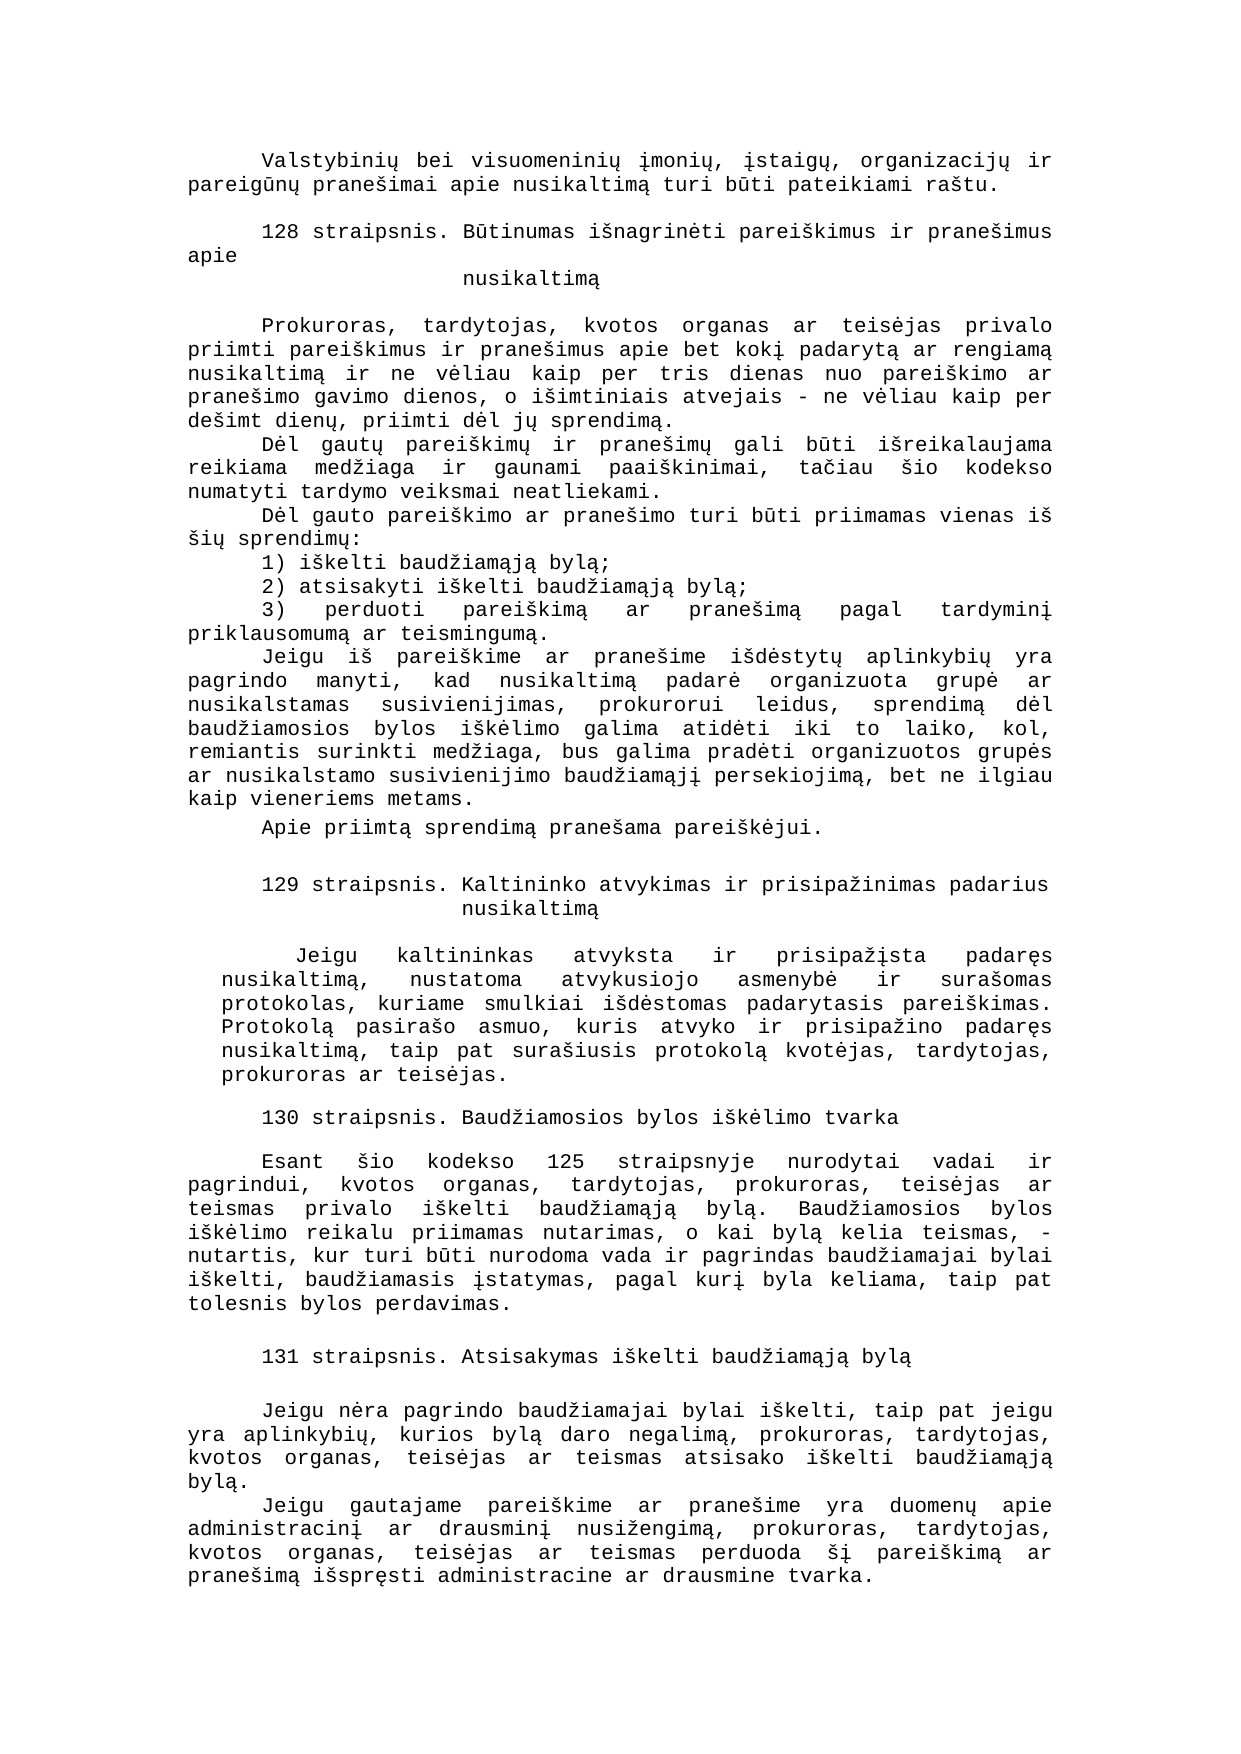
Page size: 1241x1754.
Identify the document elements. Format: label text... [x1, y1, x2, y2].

text 129 straipsnis. Kaltininko atvykimas ir prisipažinimas padarius [187, 874, 1053, 898]
text Jeigu nėra pagrindo baudžiamajai bylai iškelti, taip pat jeigu yra aplinkybių, kurios bylą daro negalimą, prokuroras, tardytojas, kvotos organas, teisėjas ar teismas atsisako iškelti baudžiamąją bylą. [187, 1400, 1053, 1494]
text Jeigu gautajame pareiškime ar pranešime yra duomenų apie administracinį ar drausminį nusižengimą, prokuroras, tardytojas, kvotos organas, teisėjas ar teismas perduoda šį pareiškimą ar pranešimą išspręsti administracine ar drausmine tvarka. [187, 1494, 1053, 1589]
text Dėl gauto pareiškimo ar pranešimo turi būti priimamas vienas iš šių sprendimų: [187, 505, 1053, 552]
text nusikaltimą [187, 268, 1053, 292]
text Prokuroras, tardytojas, kvotos organas ar teisėjas privalo priimti pareiškimus ir pranešimus apie bet kokį padarytą ar rengiamą nusikaltimą ir ne vėliau kaip per tris dienas nuo pareiškimo ar pranešimo gavimo dienos, o išimtiniais atvejais - ne vėliau kaip per dešimt dienų, priimti dėl jų sprendimą. [187, 316, 1053, 434]
text 131 straipsnis. Atsisakymas iškelti baudžiamąją bylą [187, 1346, 1053, 1370]
text 2) atsisakyti iškelti baudžiamąją bylą; [187, 576, 1053, 599]
text 128 straipsnis. Būtinumas išnagrinėti pareiškimus ir pranešimus apie [187, 221, 1053, 268]
text Esant šio kodekso 125 straipsnyje nurodytai vadai ir pagrindui, kvotos organas, tardytojas, prokuroras, teisėjas ar teismas privalo iškelti baudžiamąją bylą. Baudžiamosios bylos iškėlimo reikalu priimamas nutarimas, o kai bylą kelia teismas, - nutartis, kur turi būti nurodoma vada ir pagrindas baudžiamajai bylai iškelti, baudžiamasis įstatymas, pagal kurį byla keliama, taip pat tolesnis bylos perdavimas. [187, 1151, 1053, 1316]
text 1) iškelti baudžiamąją bylą; [187, 552, 1053, 576]
text 3) perduoti pareiškimą ar pranešimą pagal tardyminį priklausomumą ar teismingumą. [187, 599, 1053, 647]
text 130 straipsnis. Baudžiamosios bylos iškėlimo tvarka [187, 1107, 1053, 1131]
text nusikaltimą [187, 898, 1053, 922]
text Jeigu iš pareiškime ar pranešime išdėstytų aplinkybių yra pagrindo manyti, kad nusikaltimą padarė organizuota grupė ar nusikalstamas susivienijimas, prokurorui leidus, sprendimą dėl baudžiamosios bylos iškėlimo galima atidėti iki to laiko, kol, remiantis surinkti medžiaga, bus galima pradėti organizuotos grupės ar nusikalstamo susivienijimo baudžiamąjį persekiojimą, bet ne ilgiau kaip vieneriems metams. [187, 647, 1053, 812]
text Dėl gautų pareiškimų ir pranešimų gali būti išreikalaujama reikiama medžiaga ir gaunami paaiškinimai, tačiau šio kodekso numatyti tardymo veiksmai neatliekami. [187, 434, 1053, 505]
text Apie priimtą sprendimą pranešama pareiškėjui. [187, 817, 1053, 841]
text Jeigu kaltininkas atvyksta ir prisipažįsta padaręs nusikaltimą, nustatoma atvykusiojo asmenybė ir surašomas protokolas, kuriame smulkiai išdėstomas padarytasis pareiškimas. Protokolą pasirašo asmuo, kuris atvyko ir prisipažino padaręs nusikaltimą, taip pat surašiusis protokolą kvotėjas, tardytojas, prokuroras ar teisėjas. [221, 945, 1053, 1087]
text Valstybinių bei visuomeninių įmonių, įstaigų, organizacijų ir pareigūnų pranešimai apie nusikaltimą turi būti pateikiami raštu. [187, 150, 1053, 197]
